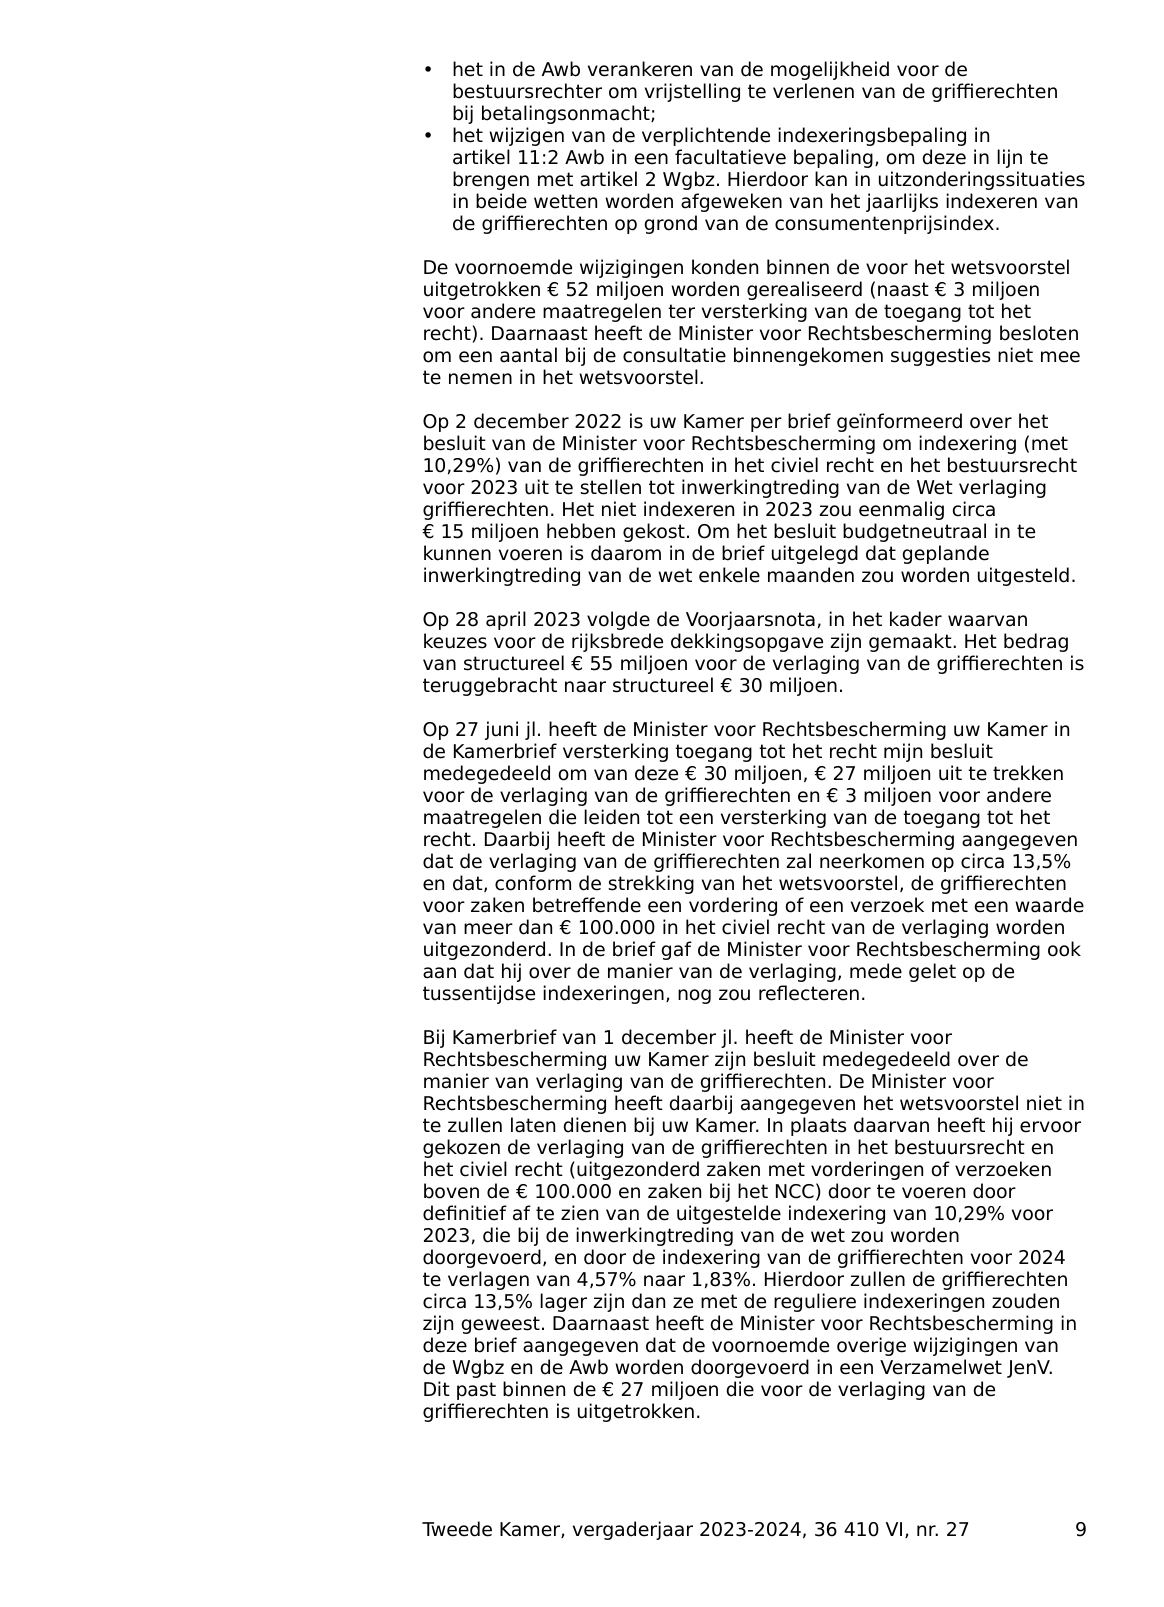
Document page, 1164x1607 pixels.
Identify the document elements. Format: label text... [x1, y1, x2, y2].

text Bij Kamerbrief van 1 december jl. heeft de Minister voor Rechtsbescherming uw Kamer zijn besluit medegedeeld over de manier van verlaging van de griffierechten. De Minister voor Rechtsbescherming heeft daarbij aangegeven het wetsvoorstel niet in te zullen laten dienen bij uw Kamer. In plaats daarvan heeft hij ervoor gekozen de verlaging van de griffierechten in het bestuursrecht en het civiel recht (uitgezonderd zaken met vorderingen of verzoeken boven de € 100.000 en zaken bij het NCC) door te voeren door definitief af te zien van de uitgestelde indexering van 10,29% voor 2023, die bij de inwerkingtreding van de wet zou worden doorgevoerd, en door de indexering van de griffierechten voor 2024 te verlagen van 4,57% naar 1,83%. Hierdoor zullen de griffierechten circa 13,5% lager zijn dan ze met de reguliere indexeringen zouden zijn geweest. Daarnaast heeft de Minister voor Rechtsbescherming in deze brief aangegeven dat de voornoemde overige wijzigingen van de Wgbz en de Awb worden doorgevoerd in een Verzamelwet JenV. Dit past binnen de € 27 miljoen die voor de verlaging van de griffierechten is uitgetrokken. [422, 1027, 1087, 1423]
text De voornoemde wijzigingen konden binnen de voor het wetsvoorstel uitgetrokken € 52 miljoen worden gerealiseerd (naast € 3 miljoen voor andere maatregelen ter versterking van de toegang tot het recht). Daarnaast heeft de Minister voor Rechtsbescherming besloten om een aantal bij de consultatie binnengekomen suggesties niet mee te nemen in het wetsvoorstel. [422, 257, 1087, 389]
text • het in de Awb verankeren van de mogelijkheid voor de bestuursrechter om vrijstelling te verlenen van de griffierechten bij betalingsonmacht; [422, 59, 1087, 125]
text • het wijzigen van de verplichtende indexeringsbepaling in artikel 11:2 Awb in een facultatieve bepaling, om deze in lijn te brengen met artikel 2 Wgbz. Hierdoor kan in uitzonderingssituaties in beide wetten worden afgeweken van het jaarlijks indexeren van de griffierechten op grond van de consumentenprijsindex. [422, 125, 1087, 235]
text Op 28 april 2023 volgde de Voorjaarsnota, in het kader waarvan keuzes voor de rijksbrede dekkingsopgave zijn gemaakt. Het bedrag van structureel € 55 miljoen voor de verlaging van de griffierechten is teruggebracht naar structureel € 30 miljoen. [422, 609, 1087, 697]
text Op 2 december 2022 is uw Kamer per brief geïnformeerd over het besluit van de Minister voor Rechtsbescherming om indexering (met 10,29%) van de griffierechten in het civiel recht en het bestuursrecht voor 2023 uit te stellen tot inwerkingtreding van de Wet verlaging griffierechten. Het niet indexeren in 2023 zou eenmalig circa € 15 miljoen hebben gekost. Om het besluit budgetneutraal in te kunnen voeren is daarom in de brief uitgelegd dat geplande inwerkingtreding van de wet enkele maanden zou worden uitgesteld. [422, 411, 1087, 587]
text Op 27 juni jl. heeft de Minister voor Rechtsbescherming uw Kamer in de Kamerbrief versterking toegang tot het recht mijn besluit medegedeeld om van deze € 30 miljoen, € 27 miljoen uit te trekken voor de verlaging van de griffierechten en € 3 miljoen voor andere maatregelen die leiden tot een versterking van de toegang tot het recht. Daarbij heeft de Minister voor Rechtsbescherming aangegeven dat de verlaging van de griffierechten zal neerkomen op circa 13,5% en dat, conform de strekking van het wetsvoorstel, de griffierechten voor zaken betreffende een vordering of een verzoek met een waarde van meer dan € 100.000 in het civiel recht van de verlaging worden uitgezonderd. In de brief gaf de Minister voor Rechtsbescherming ook aan dat hij over de manier van de verlaging, mede gelet op de tussentijdse indexeringen, nog zou reflecteren. [422, 719, 1087, 1005]
